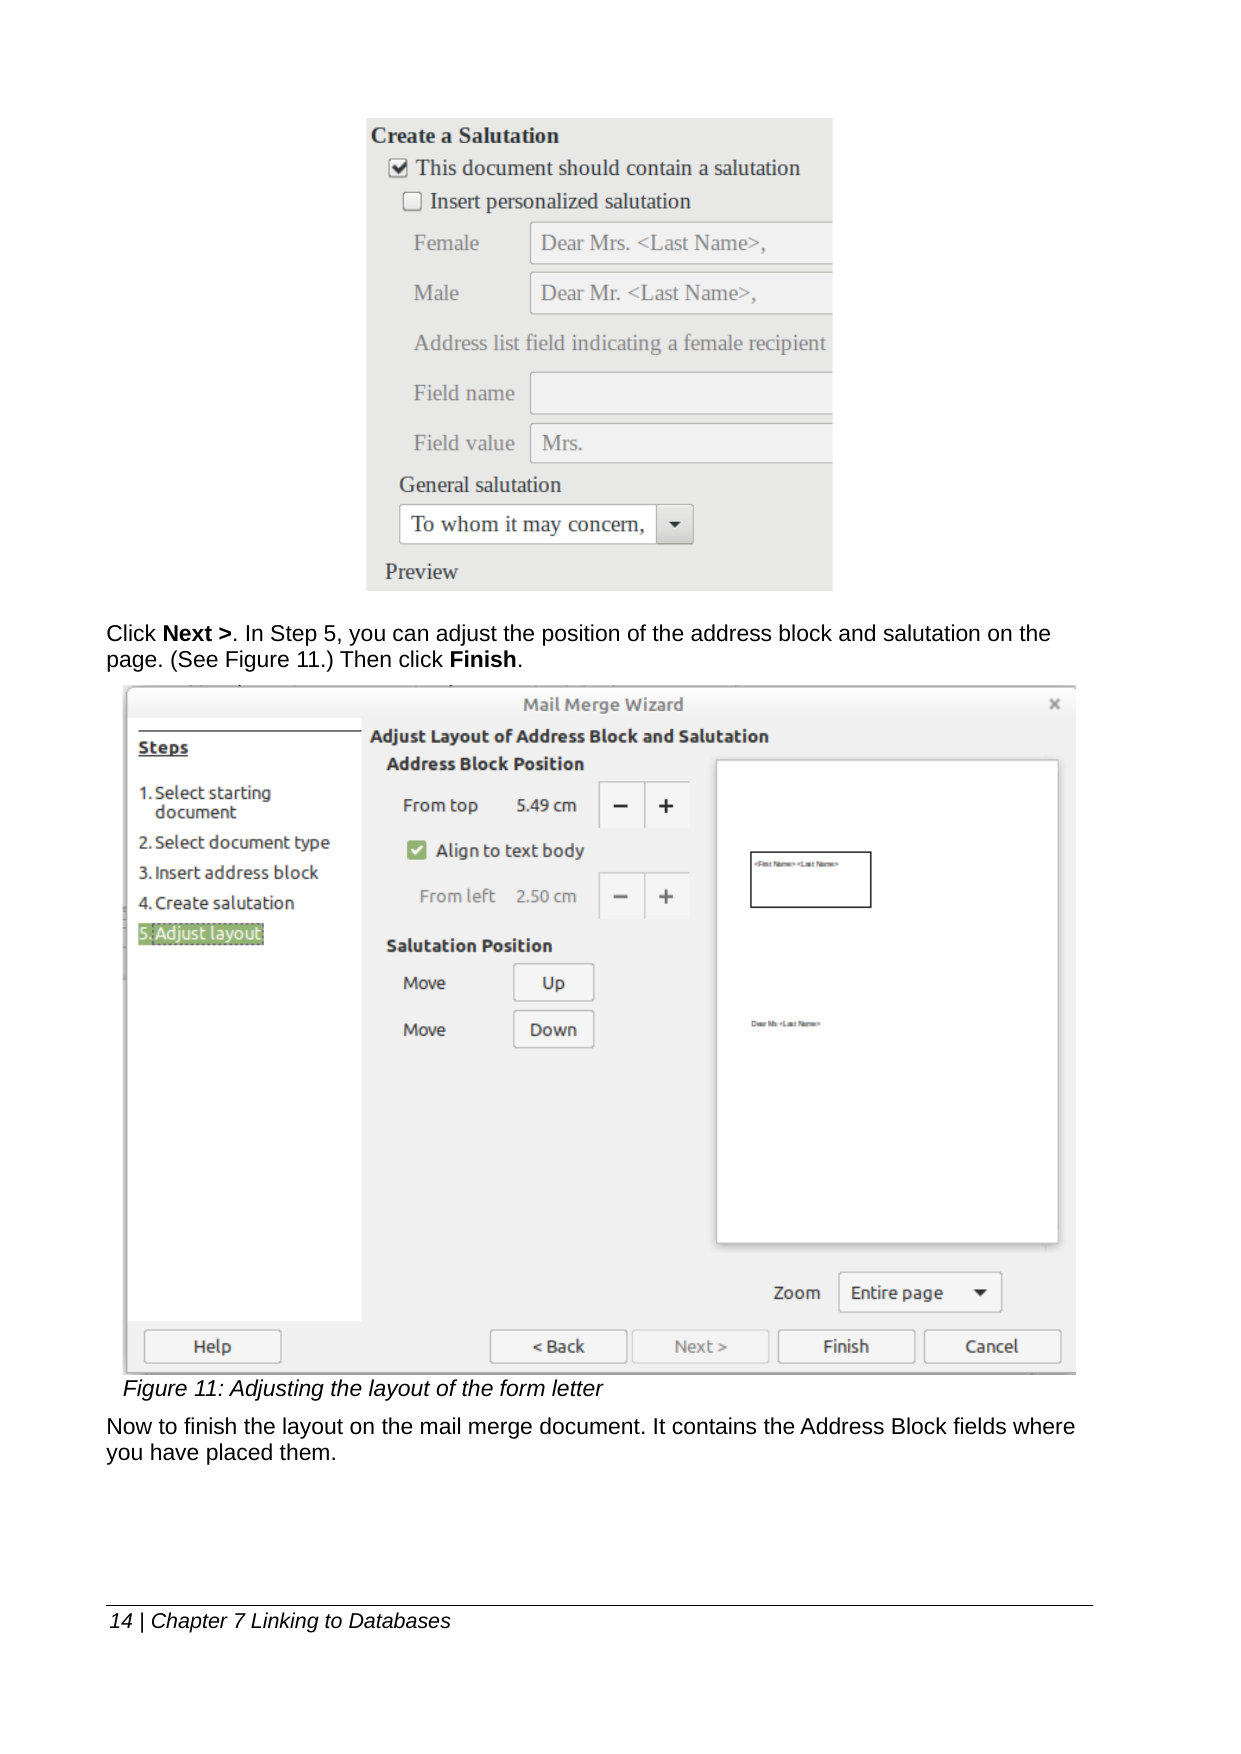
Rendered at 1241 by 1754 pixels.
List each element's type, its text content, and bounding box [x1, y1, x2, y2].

picture [122, 685, 1077, 1375]
text Click Next >. In Step 5, you can adjust the position of the address block and salutation on the page. (See Figure 11.) Then click Finish. [106, 620, 1093, 673]
text Now to finish the layout on the mail merge document. It contains the Address Block fields where you have placed them. [106, 1413, 1093, 1466]
picture [366, 118, 833, 591]
text Figure 11: Adjusting the layout of the form letter [123, 1375, 1076, 1401]
